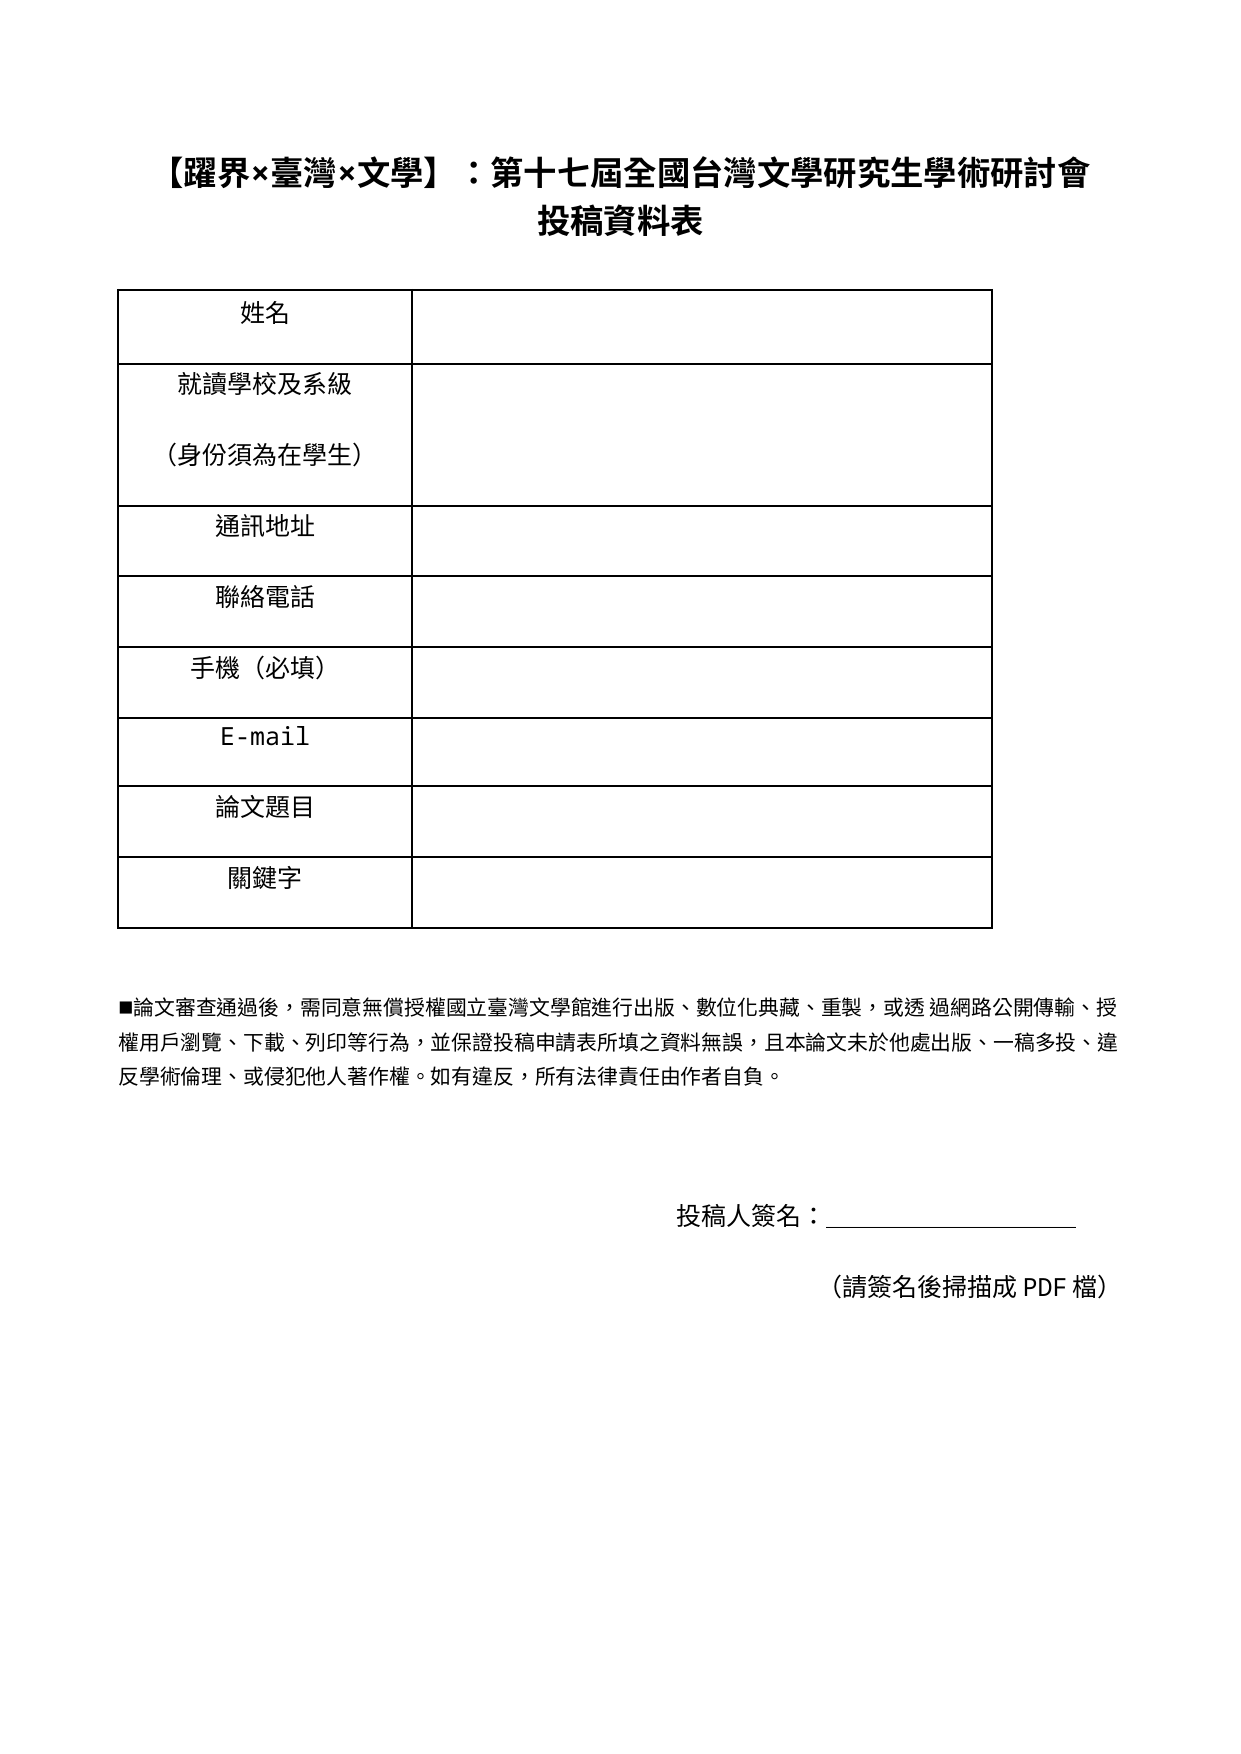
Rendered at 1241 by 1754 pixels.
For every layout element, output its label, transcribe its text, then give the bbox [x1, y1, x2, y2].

table_cell 通訊地址 [119, 507, 411, 575]
text ■論文審查通過後，需同意無償授權國立臺灣文學館進行出版、數位化典藏、重製，或透 過網路公開傳輸、授權用戶瀏覽、下載、列印等行為，並保證投稿申請表所填之資料無誤，且本論文未於他處出版、一稿多投、違反學術倫理、或侵犯他人著作權。如有違反，所有法律責任由作者自負。 [118, 991, 1122, 1091]
table_cell [413, 577, 991, 646]
text 投稿人簽名：＿＿＿＿＿＿＿＿＿＿ [118, 1196, 1122, 1232]
table_cell [413, 507, 991, 575]
table_header 姓名 [119, 291, 411, 363]
table_header [930, 0, 944, 12]
text （請簽名後掃描成PDF檔） [118, 1267, 1122, 1303]
table_header [825, 12, 944, 19]
table_header [811, 10, 930, 16]
table_header [413, 291, 991, 363]
table_cell 就讀學校及系級 （身份須為在學生） [119, 365, 411, 504]
table_cell [413, 719, 991, 785]
text 【躍界×臺灣×文學】：第十七屆全國台灣文學研究生學術研討會 [118, 147, 1122, 195]
table_cell 論文題目 [119, 787, 411, 856]
table_cell 聯絡電話 [119, 577, 411, 646]
table_cell [413, 858, 991, 927]
table_cell [413, 365, 991, 504]
table_cell [413, 648, 991, 717]
table_cell 手機（必填） [119, 648, 411, 717]
table_cell [413, 787, 991, 856]
table_header [811, 0, 930, 10]
table_cell 關鍵字 [119, 858, 411, 927]
table_cell E-mail [119, 719, 411, 785]
text 投稿資料表 [118, 195, 1122, 243]
